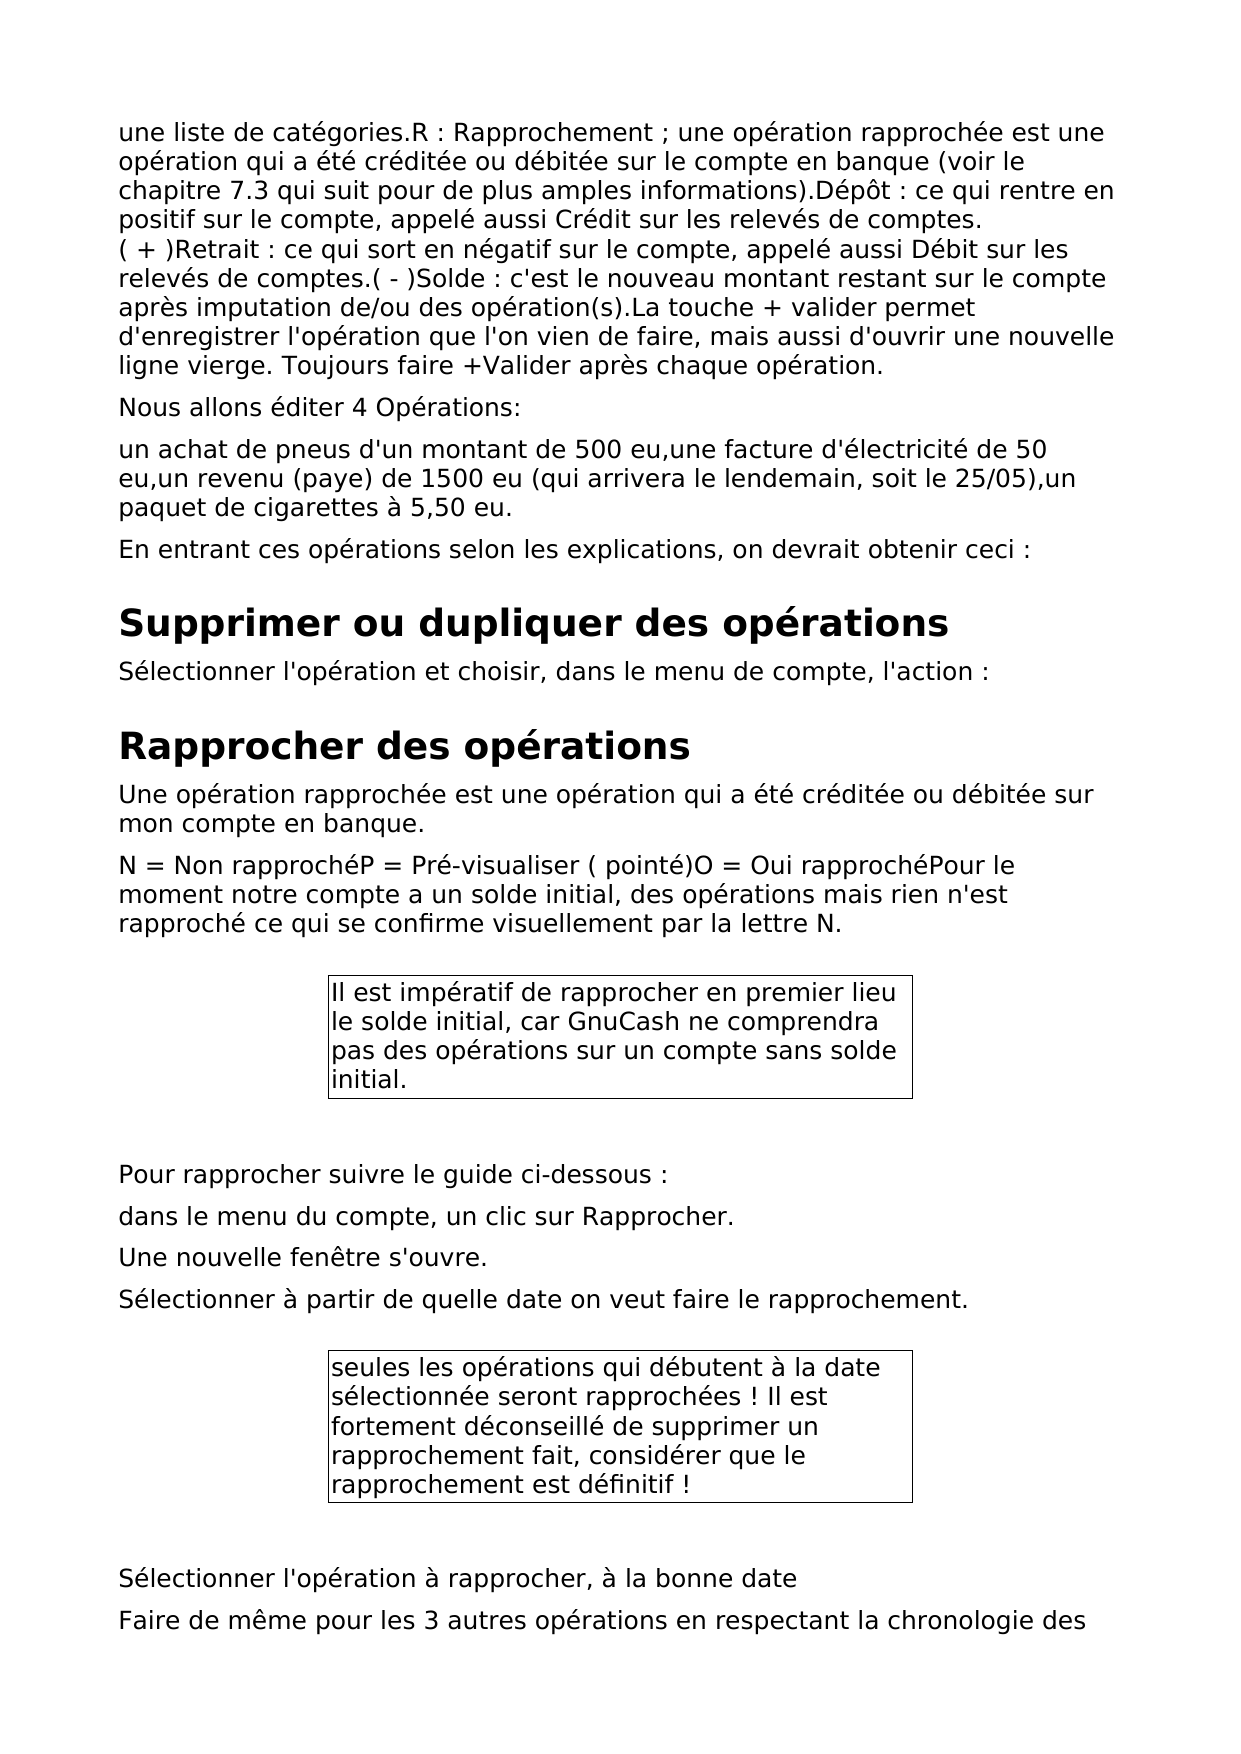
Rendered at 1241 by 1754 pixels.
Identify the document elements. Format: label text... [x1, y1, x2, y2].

text Faire de même pour les 3 autres opérations en respectant la chronologie des [118, 1606, 1122, 1635]
subtitle Rapprocher des opérations [118, 724, 1122, 768]
text un achat de pneus d'un montant de 500 eu,une facture d'électricité de 50 eu,un revenu (paye) de 1500 eu (qui arrivera le lendemain, soit le 25/05),un paquet de cigarettes à 5,50 eu. [118, 435, 1122, 522]
text dans le menu du compte, un clic sur Rapprocher. [118, 1202, 1122, 1231]
text Pour rapprocher suivre le guide ci-dessous : [118, 1160, 1122, 1189]
text N = Non rapprochéP = Pré-visualiser ( pointé)O = Oui rapprochéPour le moment notre compte a un solde initial, des opérations mais rien n'est rapproché ce qui se confirme visuellement par la lettre N. [118, 851, 1122, 939]
text Une opération rapprochée est une opération qui a été créditée ou débitée sur mon compte en banque. [118, 780, 1122, 839]
text Une nouvelle fenêtre s'ouvre. [118, 1243, 1122, 1272]
table_header seules les opérations qui débutent à la date sélectionnée seront rapprochées ! Il est fortement déconseillé de supprimer un rapprochement fait, considérer que le rapprochement est définitif ! [329, 1351, 912, 1502]
text En entrant ces opérations selon les explications, on devrait obtenir ceci : [118, 535, 1122, 564]
table_header Il est impératif de rapprocher en premier lieu le solde initial, car GnuCash ne comprendra pas des opérations sur un compte sans solde initial. [329, 976, 912, 1097]
text Nous allons éditer 4 Opérations: [118, 393, 1122, 422]
text Sélectionner à partir de quelle date on veut faire le rapprochement. [118, 1285, 1122, 1314]
text Sélectionner l'opération et choisir, dans le menu de compte, l'action : [118, 658, 1122, 687]
text une liste de catégories.R : Rapprochement ; une opération rapprochée est une opération qui a été créditée ou débitée sur le compte en banque (voir le chapitre 7.3 qui suit pour de plus amples informations).Dépôt : ce qui rentre en positif sur le compte, appelé aussi Crédit sur les relevés de comptes. ( + )Retrait : ce qui sort en négatif sur le compte, appelé aussi Débit sur les relevés de comptes.( - )Solde : c'est le nouveau montant restant sur le compte après imputation de/ou des opération(s).La touche + valider permet d'enregistrer l'opération que l'on vien de faire, mais aussi d'ouvrir une nouvelle ligne vierge. Toujours faire +Valider après chaque opération. [118, 118, 1122, 381]
subtitle Supprimer ou dupliquer des opérations [118, 601, 1122, 645]
text Sélectionner l'opération à rapprocher, à la bonne date [118, 1564, 1122, 1594]
